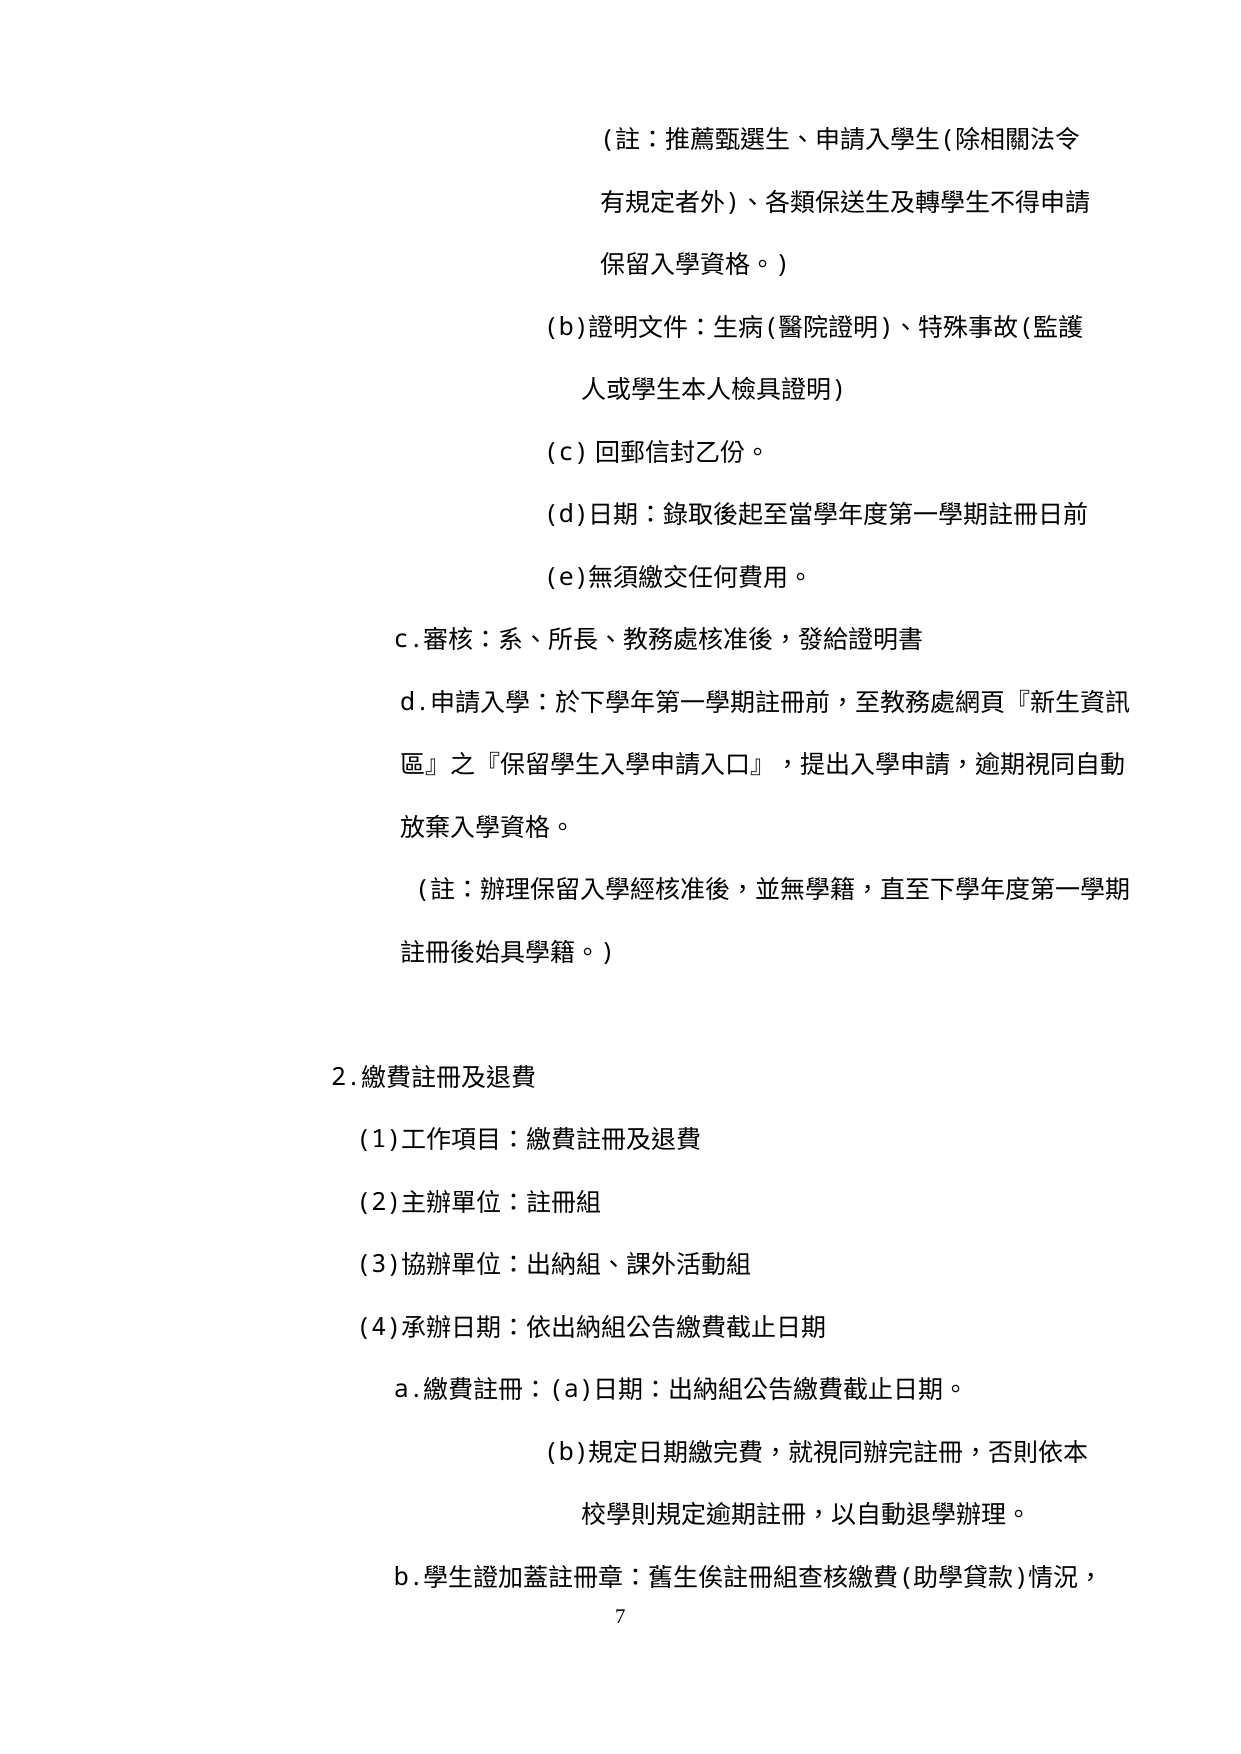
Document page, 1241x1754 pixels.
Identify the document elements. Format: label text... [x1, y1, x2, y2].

text c.審核：系、所長、教務處核准後，發給證明書 [394, 596, 1090, 659]
text 放棄入學資格。 [150, 784, 1240, 846]
text b.學生證加蓋註冊章：舊生俟註冊組查核繳費(助學貸款)情況，通知班代統一收齊，至註冊組加蓋註冊章。 [394, 1534, 1090, 1596]
text 2.繳費註冊及退費 [331, 1034, 1090, 1096]
text (註：推薦甄選生、申請入學生(除相關法令 [550, 96, 1240, 159]
text 區』之『保留學生入學申請入口』，提出入學申請，逾期視同自動 [150, 721, 1240, 784]
text 保留入學資格。) [550, 221, 1240, 284]
text 註冊後始具學籍。) [150, 909, 1240, 971]
text (3)協辦單位：出納組、課外活動組 [356, 1221, 1090, 1284]
text (d)日期：錄取後起至當學年度第一學期註冊日前 [264, 471, 1090, 534]
text (2)主辦單位：註冊組 [356, 1159, 1090, 1221]
text (b)證明文件：生病(醫院證明)、特殊事故(監護人或學生本人檢具證明) [544, 284, 1090, 409]
text d.申請入學：於下學年第一學期註冊前，至教務處網頁『新生資訊 [150, 659, 1240, 721]
text (1)工作項目：繳費註冊及退費 [356, 1096, 1090, 1159]
text (b)規定日期繳完費，就視同辦完註冊，否則依本校學則規定逾期註冊，以自動退學辦理。 [544, 1409, 1090, 1534]
text 有規定者外)、各類保送生及轉學生不得申請 [550, 159, 1240, 221]
text (e)無須繳交任何費用。 [264, 534, 1090, 596]
text (註：辦理保留入學經核准後，並無學籍，直至下學年度第一學期 [150, 846, 1240, 909]
text a.繳費註冊：(a)日期：出納組公告繳費截止日期。 [394, 1346, 1090, 1409]
text (c) 回郵信封乙份。 [264, 409, 1090, 471]
text (4)承辦日期：依出納組公告繳費截止日期 [356, 1284, 1090, 1346]
